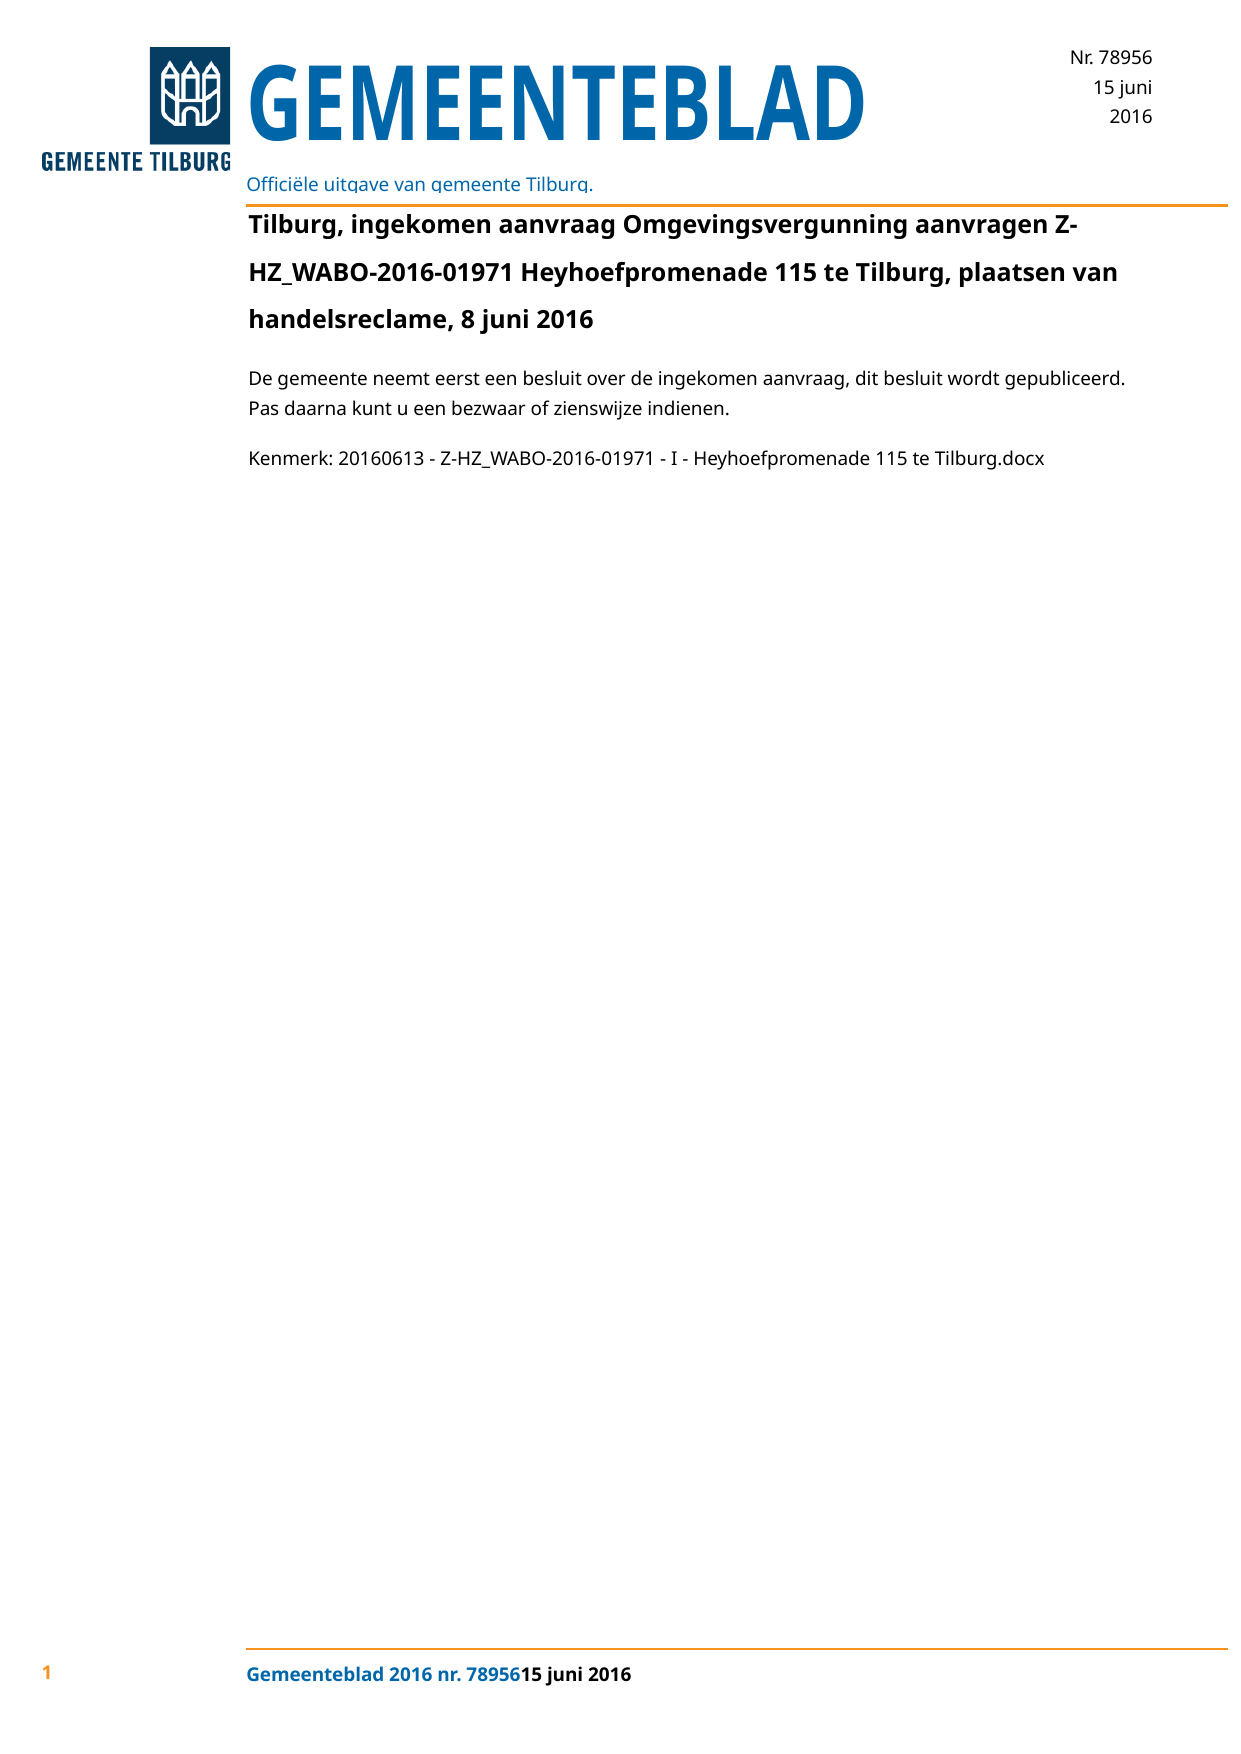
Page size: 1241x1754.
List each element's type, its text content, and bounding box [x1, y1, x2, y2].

text Kenmerk: 20160613 - Z-HZ_WABO-2016-01971 - I - Heyhoefpromenade 115 te Tilburg.docx [248, 446, 1152, 471]
text De gemeente neemt eerst een besluit over de ingekomen aanvraag, dit besluit wordt gepubliceerd. Pas daarna kunt u een bezwaar of zienswijze indienen. [248, 366, 1152, 421]
text Tilburg, ingekomen aanvraag Omgevingsvergunning aanvragen Z-HZ_WABO-2016-01971 Heyhoefpromenade 115 te Tilburg, plaatsen van handelsreclame, 8 juni 2016 [248, 207, 1152, 336]
picture [41, 47, 231, 172]
